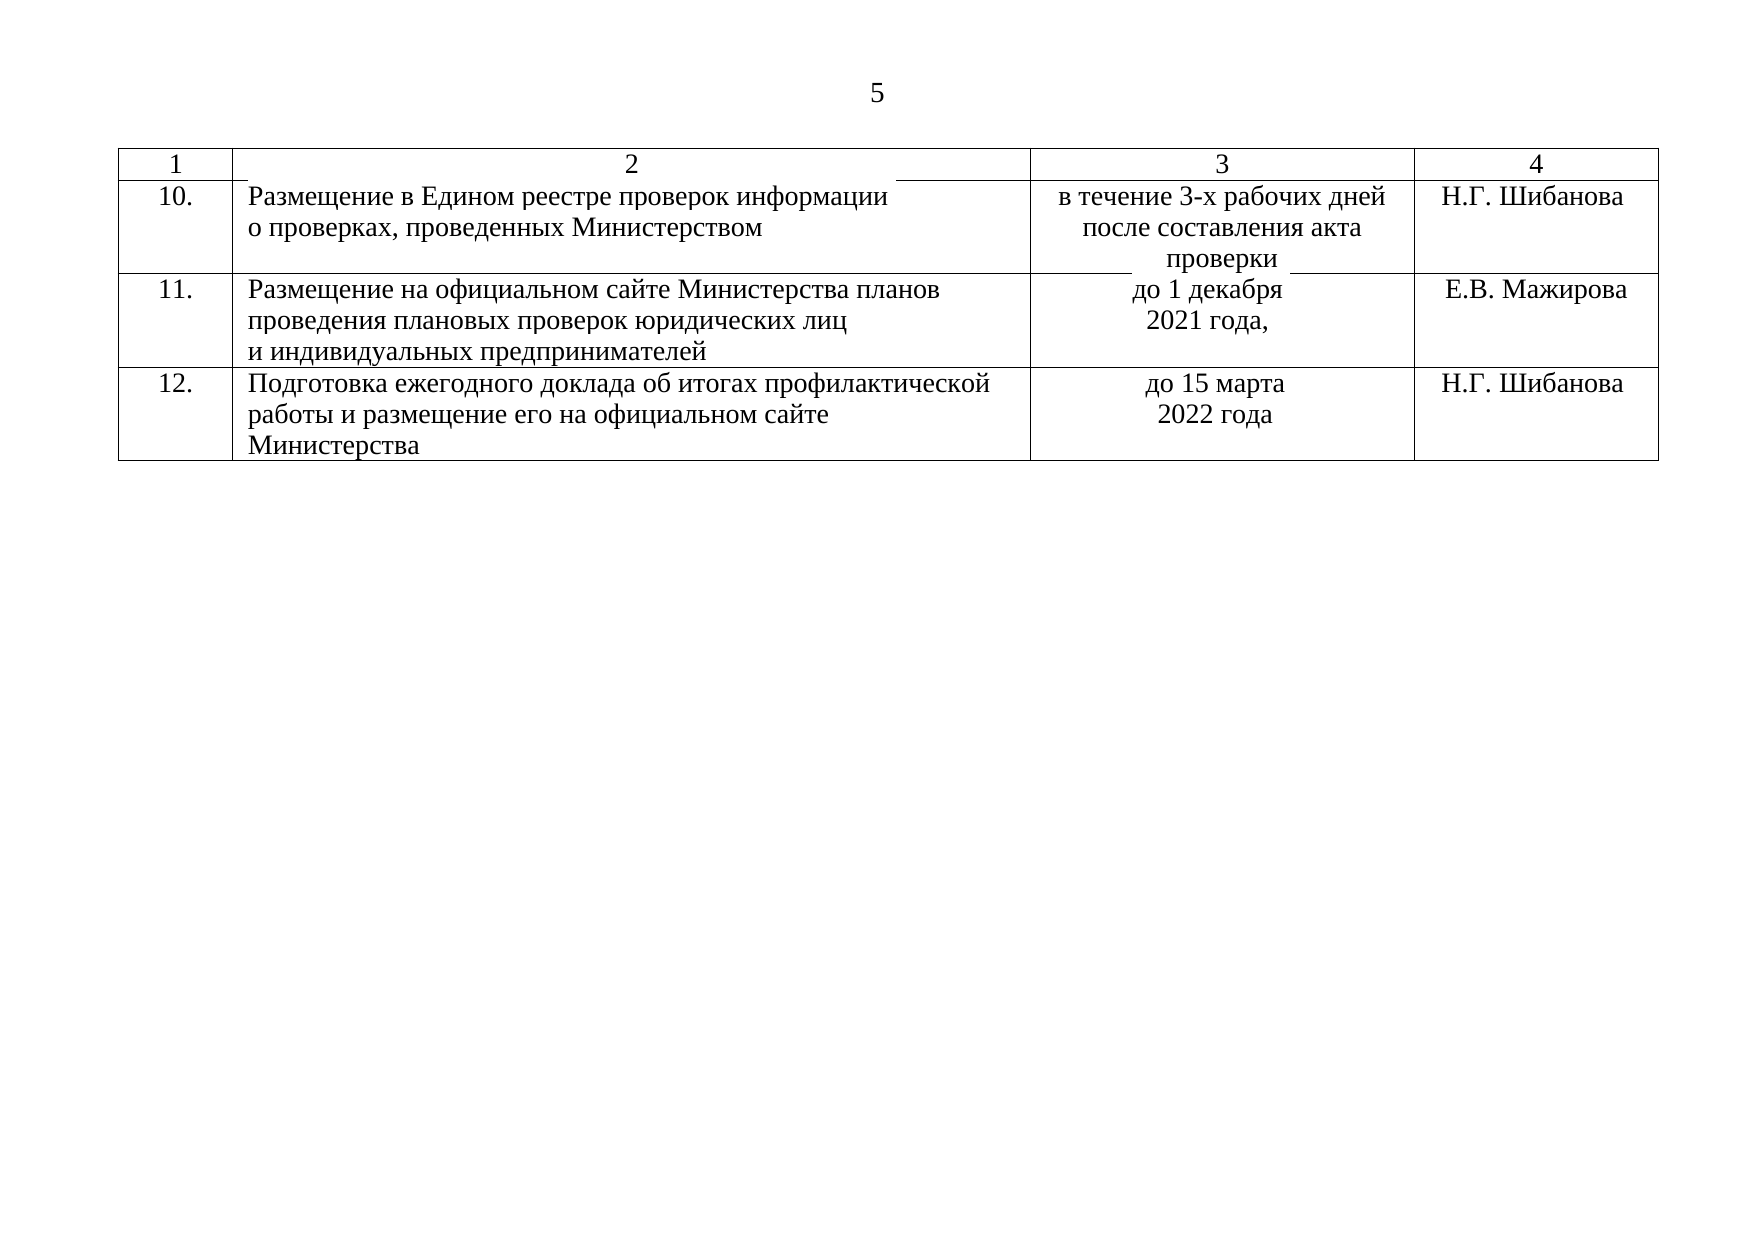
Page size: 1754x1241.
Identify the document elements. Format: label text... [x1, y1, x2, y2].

table_cell 12. [119, 368, 232, 460]
table_cell Размещение в Едином реестре проверок информации о проверках, проведенных Министерством [233, 181, 1030, 273]
table_cell Е.В. Мажирова [1415, 274, 1658, 367]
table_header 3 [1403, 149, 1414, 180]
table_cell 11. [119, 274, 232, 367]
table_header 2 [233, 149, 244, 180]
table_cell 10. [119, 181, 232, 273]
table_cell Подготовка ежегодного доклада об итогах профилактической работы и размещение его на официальном сайте Министерства [1004, 368, 1030, 460]
table_header 1 [119, 149, 129, 180]
table_header 2 [1019, 149, 1030, 180]
table_cell до 15 марта 2022 года [1403, 368, 1414, 460]
table_header 1 [222, 149, 232, 180]
table_header 3 [1031, 149, 1041, 180]
table_cell до 1 декабря 2021 года, [1031, 274, 1414, 367]
table_header 4 [1415, 149, 1658, 180]
table_cell Н.Г. Шибанова [1415, 368, 1658, 460]
table_cell Н.Г. Шибанова [1415, 181, 1658, 273]
